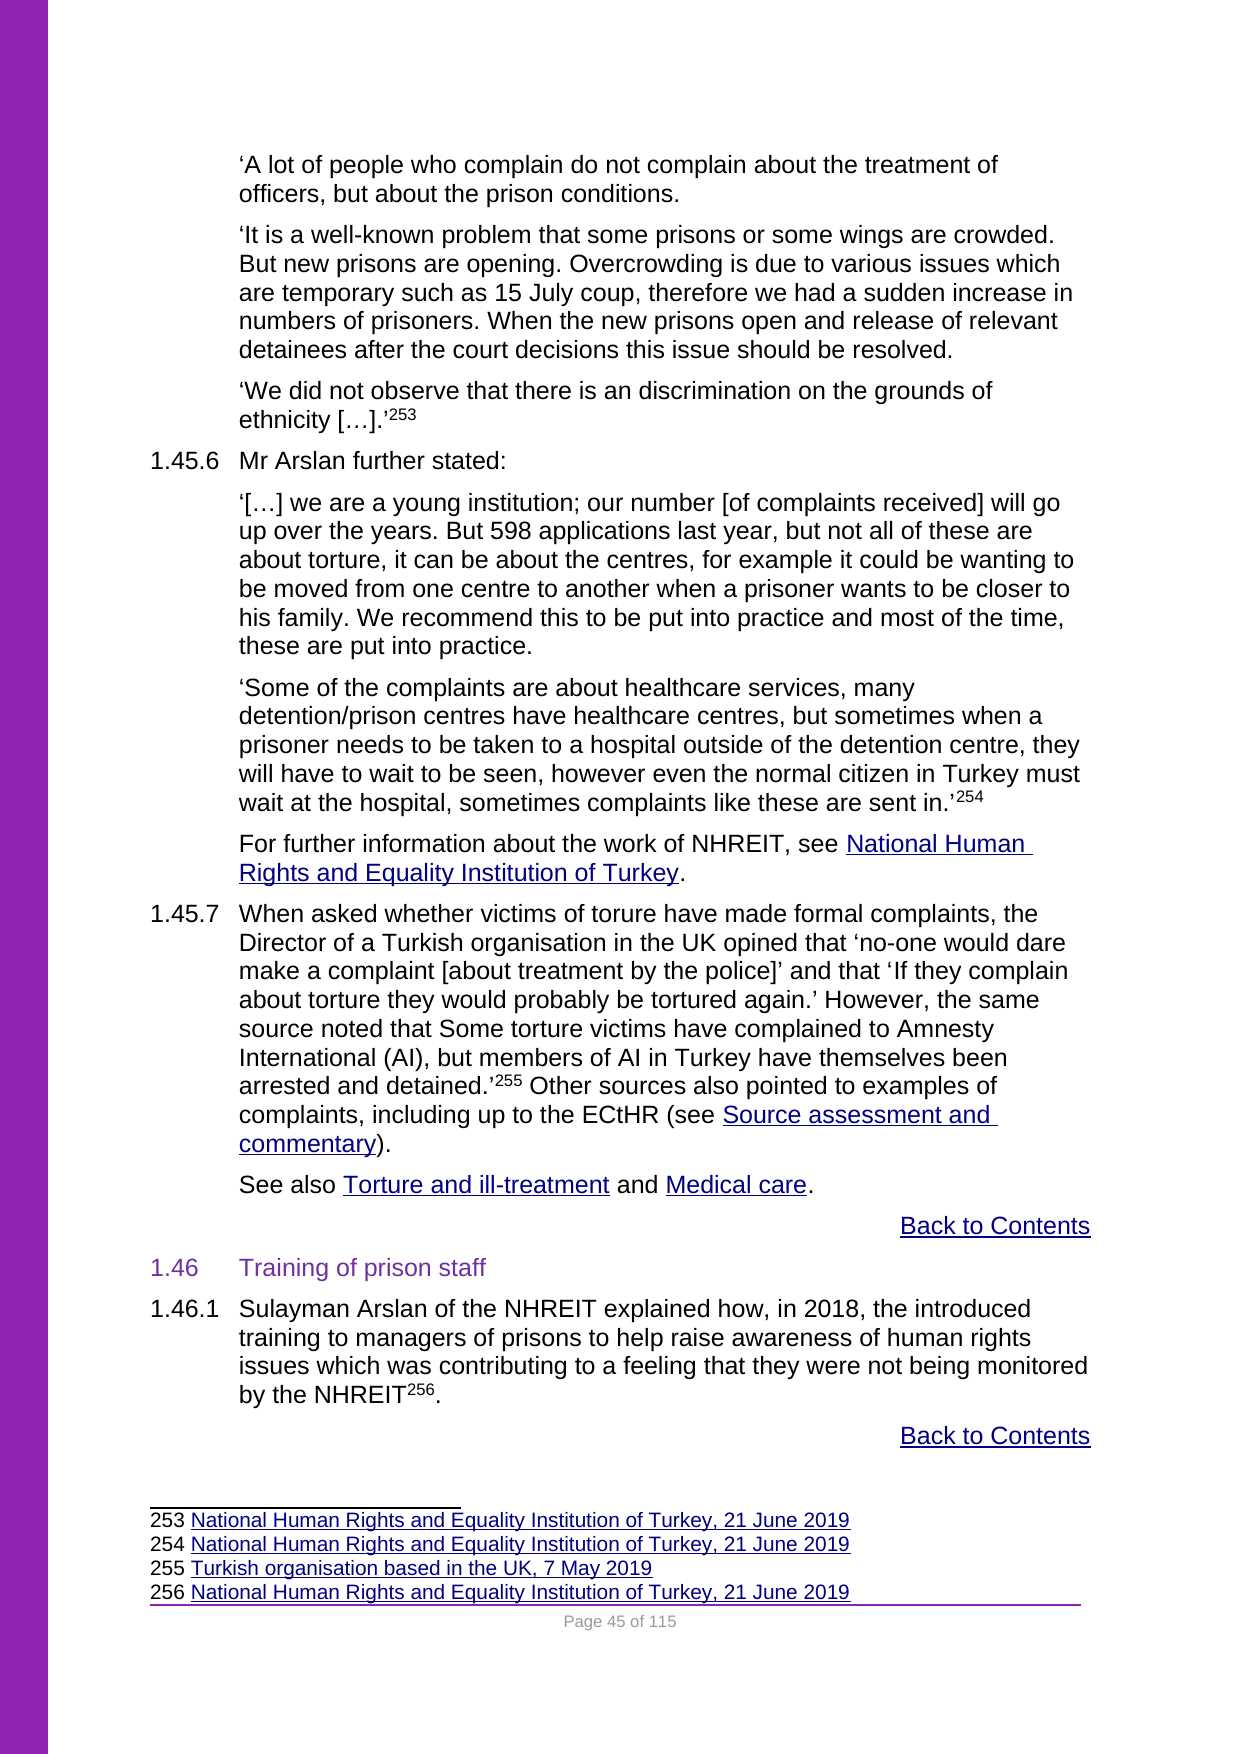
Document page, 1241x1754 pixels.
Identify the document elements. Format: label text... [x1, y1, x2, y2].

list ‘It is a well-known problem that some prisons or some wings are crowded. But new prisons are opening. Overcrowding is due to various issues which are temporary such as 15 July coup, therefore we had a sudden increase in numbers of prisoners. When the new prisons open and release of relevant detainees after the court decisions this issue should be resolved. [239, 220, 1090, 364]
text National Human Rights and Equality Institution of Turkey, 21 June 2019 [150, 1508, 1090, 1532]
list Sulayman Arslan of the NHREIT explained how, in 2018, the introduced training to managers of prisons to help raise awareness of human rights issues which was contributing to a feeling that they were not being monitored by the NHREIT. [150, 1294, 1090, 1409]
list See also Torture and ill-treatment and Medical care. [239, 1170, 1090, 1199]
list For further information about the work of NHREIT, see National Human Rights and Equality Institution of Turkey. [239, 829, 1090, 886]
list ‘Some of the complaints are about healthcare services, many detention/prison centres have healthcare centres, but sometimes when a prisoner needs to be taken to a hospital outside of the detention centre, they will have to wait to be seen, however even the normal citizen in Turkey must wait at the hospital, sometimes complaints like these are sent in.’ [239, 672, 1090, 816]
list National Human Rights and Equality Institution of Turkey, 21 June 2019 [150, 1580, 1090, 1604]
text National Human Rights and Equality Institution of Turkey, 21 June 2019 [150, 1532, 1090, 1556]
list ‘A lot of people who complain do not complain about the treatment of officers, but about the prison conditions. [239, 150, 1090, 207]
list When asked whether victims of torure have made formal complaints, the Director of a Turkish organisation in the UK opined that ‘no-one would dare make a complaint [about treatment by the police]’ and that ‘If they complain about torture they would probably be tortured again.’ However, the same source noted that Some torture victims have complained to Amnesty International (AI), but members of AI in Turkey have themselves been arrested and detained.’ Other sources also pointed to examples of complaints, including up to the ECtHR (see Source assessment and commentary). [150, 899, 1090, 1157]
subtitle Training of prison staff [150, 1252, 1090, 1281]
list Mr Arslan further stated: [150, 446, 1090, 475]
list ‘[…] we are a young institution; our number [of complaints received] will go up over the years. But 598 applications last year, but not all of these are about torture, it can be about the centres, for example it could be wanting to be moved from one centre to another when a prisoner wants to be closer to his family. We recommend this to be put into practice and most of the time, these are put into practice. [239, 487, 1090, 660]
list ‘We did not observe that there is an discrimination on the grounds of ethnicity […].’ [239, 376, 1090, 434]
list Back to Contents [239, 1421, 1090, 1450]
list Back to Contents [187, 1211, 1090, 1240]
list Turkish organisation based in the UK, 7 May 2019 [150, 1556, 1090, 1580]
